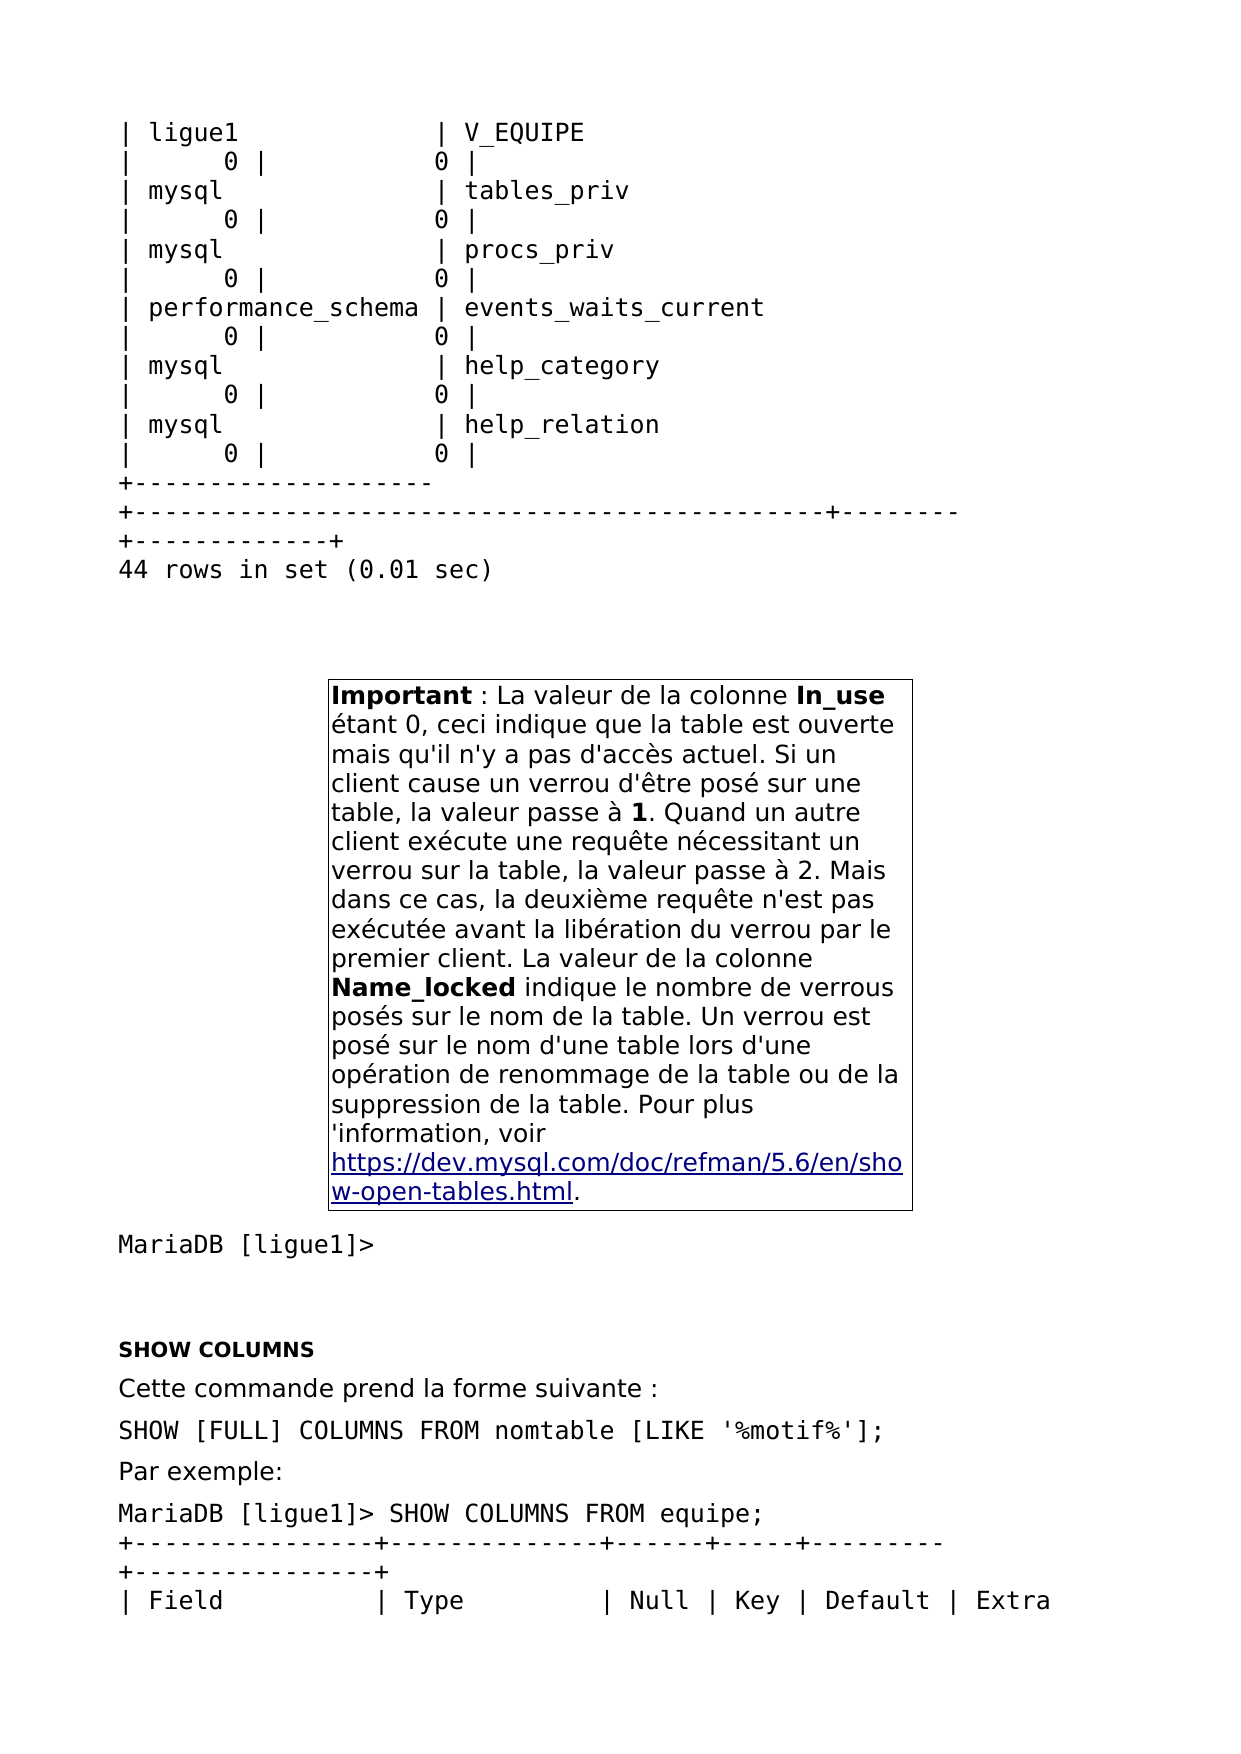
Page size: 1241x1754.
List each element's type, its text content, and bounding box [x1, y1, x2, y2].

subtitle SHOW COLUMNS [118, 1338, 1122, 1362]
text SHOW [FULL] COLUMNS FROM nomtable [LIKE '%motif%']; [118, 1416, 1122, 1446]
table_header Important : La valeur de la colonne In_use étant 0, ceci indique que la table est ouverte mais qu'il n'y a pas d'accès actuel. Si un client cause un verrou d'être posé sur une table, la valeur passe à 1. Quand un autre client exécute une requête nécessitant un verrou sur la table, la valeur passe à 2. Mais dans ce cas, la deuxième requête n'est pas exécutée avant la libération du verrou par le premier client. La valeur de la colonne Name_locked indique le nombre de verrous posés sur le nom de la table. Un verrou est posé sur le nom d'une table lors d'une opération de renommage de la table ou de la suppression de la table. Pour plus 'information, voir https://dev.mysql.com/doc/refman/5.6/en/show-open-tables.html. [329, 680, 912, 1209]
text MariaDB [ligue1]> SHOW COLUMNS FROM equipe; +----------------+--------------+------+-----+---------+----------------+ | Field | Type | Null | Key | Default | Extra [118, 1499, 1122, 1616]
text Cette commande prend la forme suivante : [118, 1375, 1122, 1404]
text | ligue1 | V_EQUIPE | 0 | 0 | | mysql | tables_priv | 0 | 0 | | mysql | procs_priv | 0 | 0 | | performance_schema | events_waits_current | 0 | 0 | | mysql | help_category | 0 | 0 | | mysql | help_relation | 0 | 0 | +--------------------+----------------------------------------------+--------+-------------+ 44 rows in set (0.01 sec) MariaDB [ligue1]> [118, 118, 1122, 1259]
text Par exemple: [118, 1457, 1122, 1486]
